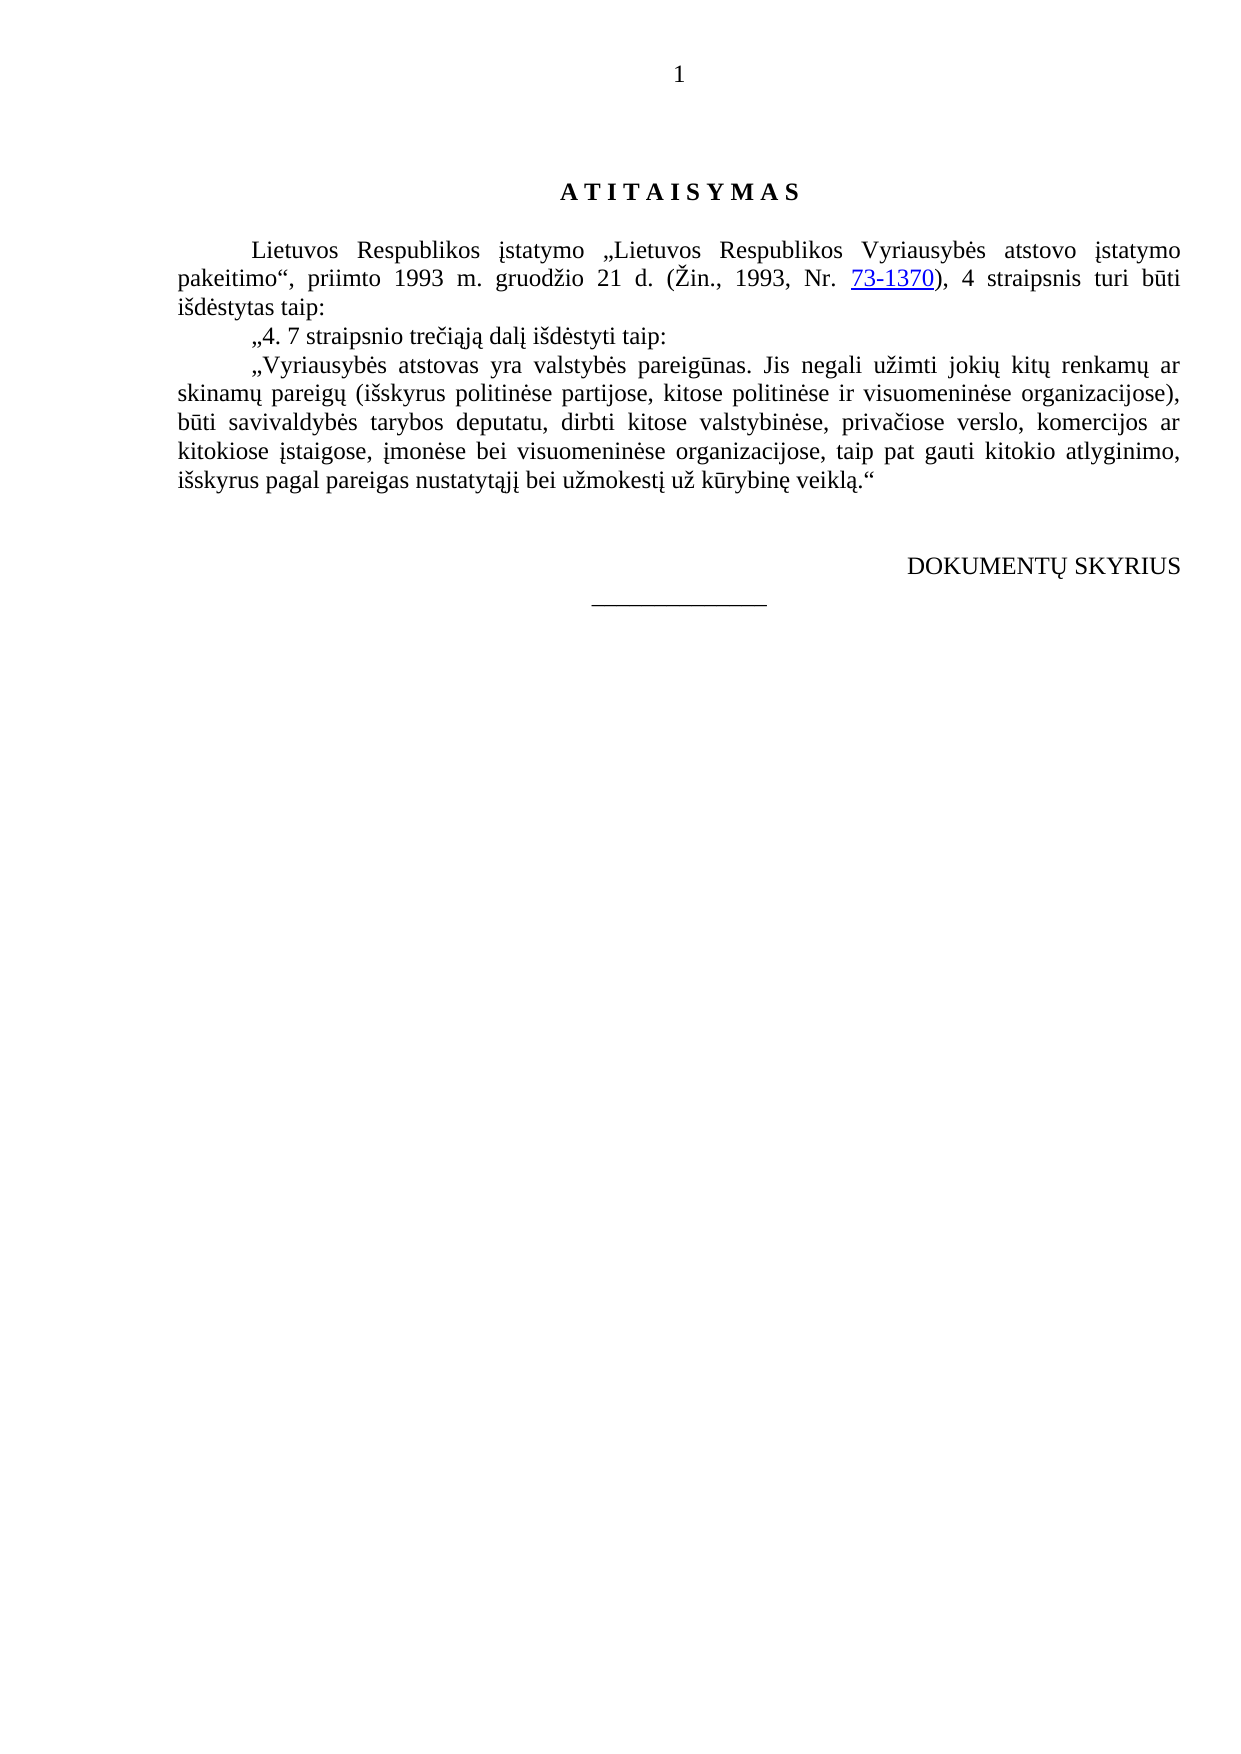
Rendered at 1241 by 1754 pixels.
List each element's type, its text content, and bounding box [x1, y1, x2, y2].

text „4. 7 straipsnio trečiąją dalį išdėstyti taip: [177, 321, 1181, 350]
text ATITAISYMAS [177, 177, 1181, 206]
text Lietuvos Respublikos įstatymo „Lietuvos Respublikos Vyriausybės atstovo įstatymo pakeitimo“, priimto 1993 m. gruodžio 21 d. (Žin., 1993, Nr. 73-1370), 4 straipsnis turi būti išdėstytas taip: [177, 235, 1181, 321]
text ______________ [177, 580, 1181, 608]
text DOKUMENTŲ SKYRIUS [177, 551, 1181, 580]
text „Vyriausybės atstovas yra valstybės pareigūnas. Jis negali užimti jokių kitų renkamų ar skinamų pareigų (išskyrus politinėse partijose, kitose politinėse ir visuomeninėse organizacijose), būti savivaldybės tarybos deputatu, dirbti kitose valstybinėse, privačiose verslo, komercijos ar kitokiose įstaigose, įmonėse bei visuomeninėse organizacijose, taip pat gauti kitokio atlyginimo, išskyrus pagal pareigas nustatytąjį bei užmokestį už kūrybinę veiklą.“ [177, 350, 1181, 493]
